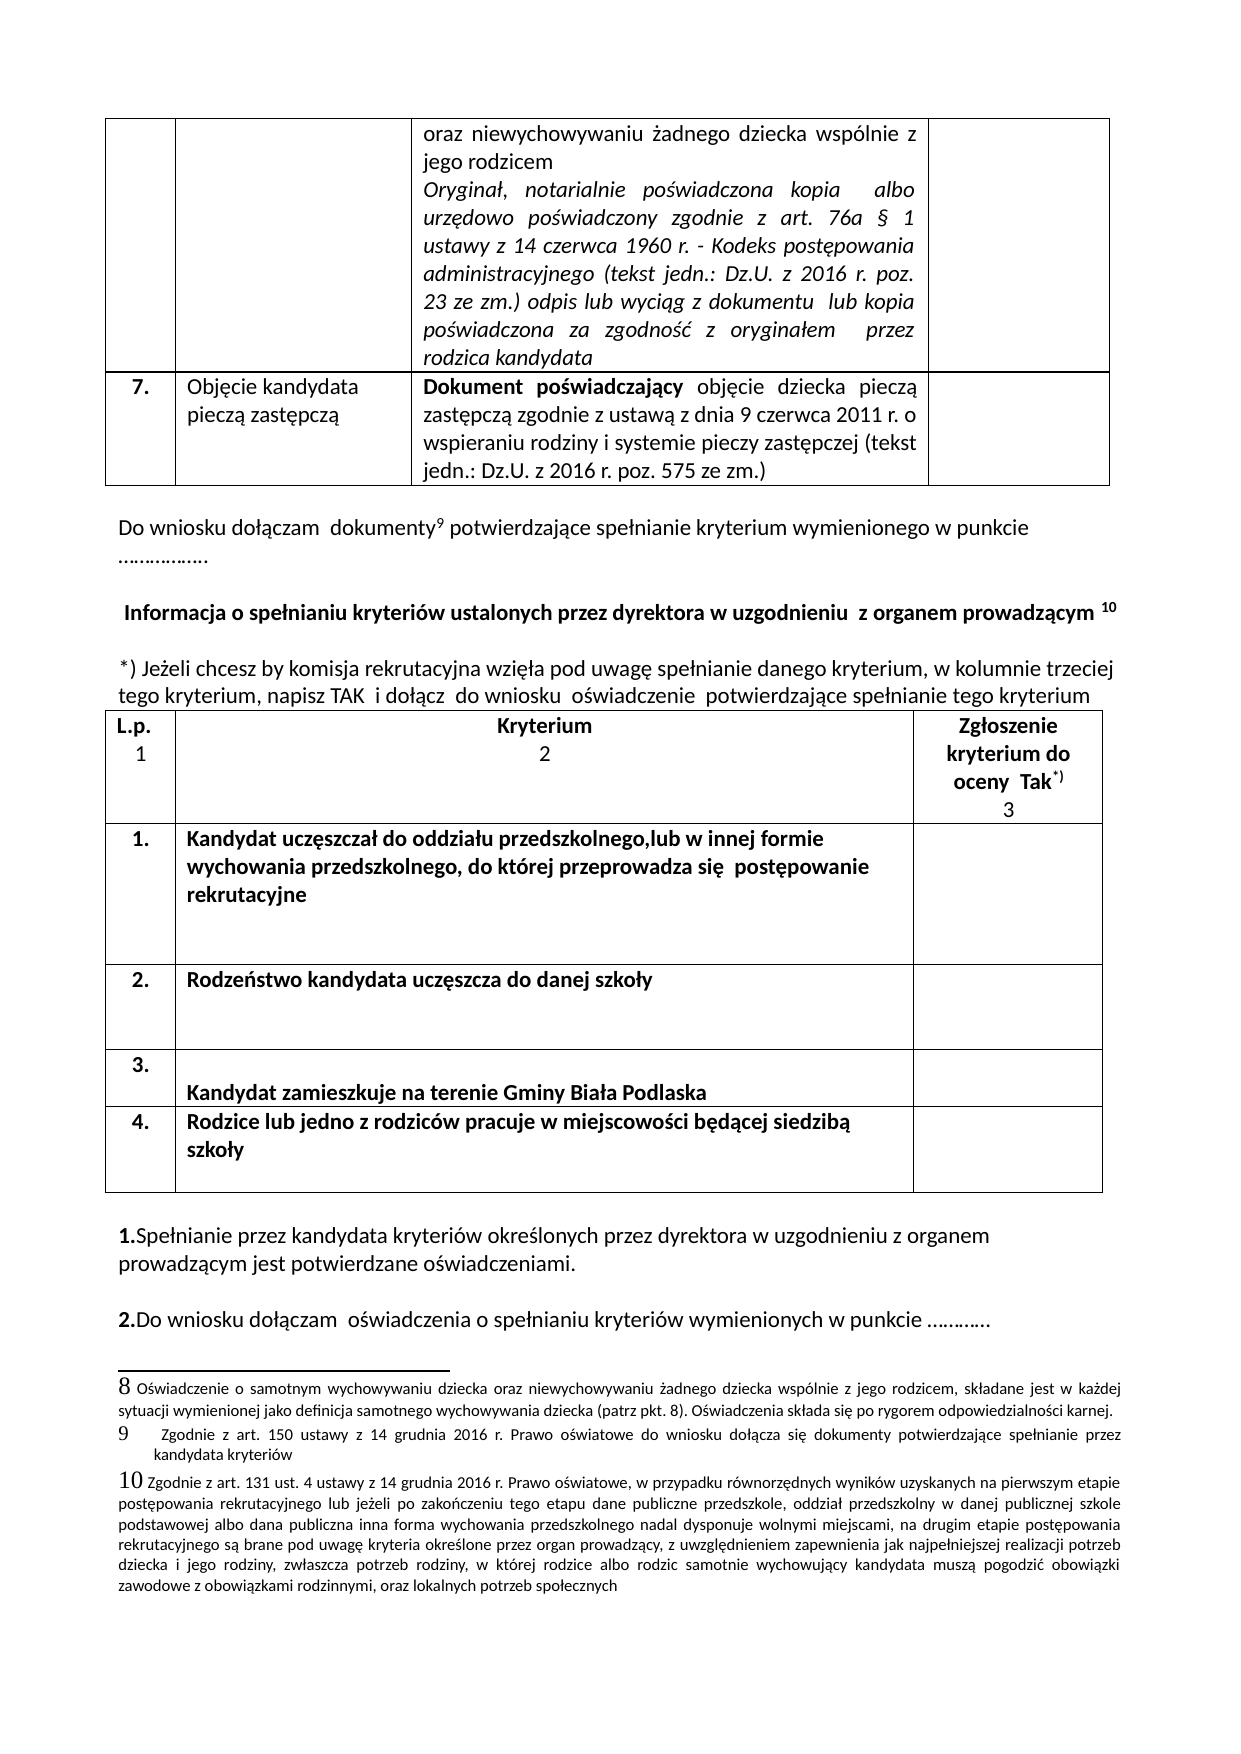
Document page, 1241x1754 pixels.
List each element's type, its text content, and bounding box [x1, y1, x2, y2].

table_cell [929, 119, 1109, 371]
text *) Jeżeli chcesz by komisja rekrutacyjna wzięła pod uwagę spełnianie danego kryterium, w kolumnie trzeciej tego kryterium, napisz TAK i dołącz do wniosku oświadczenie potwierdzające spełnianie tego kryterium [118, 654, 1122, 710]
table_cell 4. [106, 1107, 175, 1192]
text Do wniosku dołączam dokumenty potwierdzające spełnianie kryterium wymienionego w punkcie …………….. [118, 513, 1122, 569]
table_cell 1. [106, 824, 175, 964]
table_cell [106, 119, 175, 371]
list Spełnianie przez kandydata kryteriów określonych przez dyrektora w uzgodnieniu z organem prowadzącym jest potwierdzane oświadczeniami. [118, 1221, 1122, 1277]
table_cell oraz niewychowywaniu żadnego dziecka wspólnie z jego rodzicem Oryginał, notarialnie poświadczona kopia albo urzędowo poświadczony zgodnie z art. 76a § 1 ustawy z 14 czerwca 1960 r. - Kodeks postępowania administracyjnego (tekst jedn.: Dz.U. z 2016 r. poz. 23 ze zm.) odpis lub wyciąg z dokumentu lub kopia poświadczona za zgodność z oryginałem przez rodzica kandydata [412, 119, 928, 371]
table_cell Kandydat uczęszczał do oddziału przedszkolnego,lub w innej formie wychowania przedszkolnego, do której przeprowadza się postępowanie rekrutacyjne [176, 824, 913, 964]
table_cell 7. [106, 373, 175, 484]
table_cell [914, 824, 1102, 964]
table_cell [914, 1050, 1102, 1106]
table_cell 3. [106, 1050, 175, 1106]
list Do wniosku dołączam oświadczenia o spełnianiu kryteriów wymienionych w punkcie ………… [118, 1305, 1122, 1333]
table_cell [914, 1107, 1102, 1192]
table_header L.p. 1 [106, 711, 175, 823]
table_cell Objęcie kandydata pieczą zastępczą [176, 373, 411, 484]
table_cell [914, 965, 1102, 1049]
text Zgodnie z art. 150 ustawy z 14 grudnia 2016 r. Prawo oświatowe do wniosku dołącza się dokumenty potwierdzające spełnianie przez kandydata kryteriów [118, 1421, 1122, 1465]
table_header Kryterium 2 [176, 711, 913, 823]
text Zgodnie z art. 131 ust. 4 ustawy z 14 grudnia 2016 r. Prawo oświatowe, w przypadku równorzędnych wyników uzyskanych na pierwszym etapie postępowania rekrutacyjnego lub jeżeli po zakończeniu tego etapu dane publiczne przedszkole, oddział przedszkolny w danej publicznej szkole podstawowej albo dana publiczna inna forma wychowania przedszkolnego nadal dysponuje wolnymi miejscami, na drugim etapie postępowania rekrutacyjnego są brane pod uwagę kryteria określone przez organ prowadzący, z uwzględnieniem zapewnienia jak najpełniejszej realizacji potrzeb dziecka i jego rodziny, zwłaszcza potrzeb rodziny, w której rodzice albo rodzic samotnie wychowujący kandydata muszą pogodzić obowiązki zawodowe z obowiązkami rodzinnymi, oraz lokalnych potrzeb społecznych [118, 1465, 1122, 1595]
table_cell 2. [106, 965, 175, 1049]
table_cell Kandydat zamieszkuje na terenie Gminy Biała Podlaska [176, 1050, 913, 1106]
table_header Zgłoszenie kryterium do oceny Tak*) 3 [914, 711, 1102, 823]
table_cell [929, 373, 1109, 484]
table_cell Dokument poświadczający objęcie dziecka pieczą zastępczą zgodnie z ustawą z dnia 9 czerwca 2011 r. o wspieraniu rodziny i systemie pieczy zastępczej (tekst jedn.: Dz.U. z 2016 r. poz. 575 ze zm.) [412, 373, 928, 484]
table_cell Rodzeństwo kandydata uczęszcza do danej szkoły [176, 965, 913, 1049]
text Informacja o spełnianiu kryteriów ustalonych przez dyrektora w uzgodnieniu z organem prowadzącym [118, 598, 1122, 626]
table_cell [176, 119, 411, 371]
table_cell Rodzice lub jedno z rodziców pracuje w miejscowości będącej siedzibą szkoły [176, 1107, 913, 1192]
